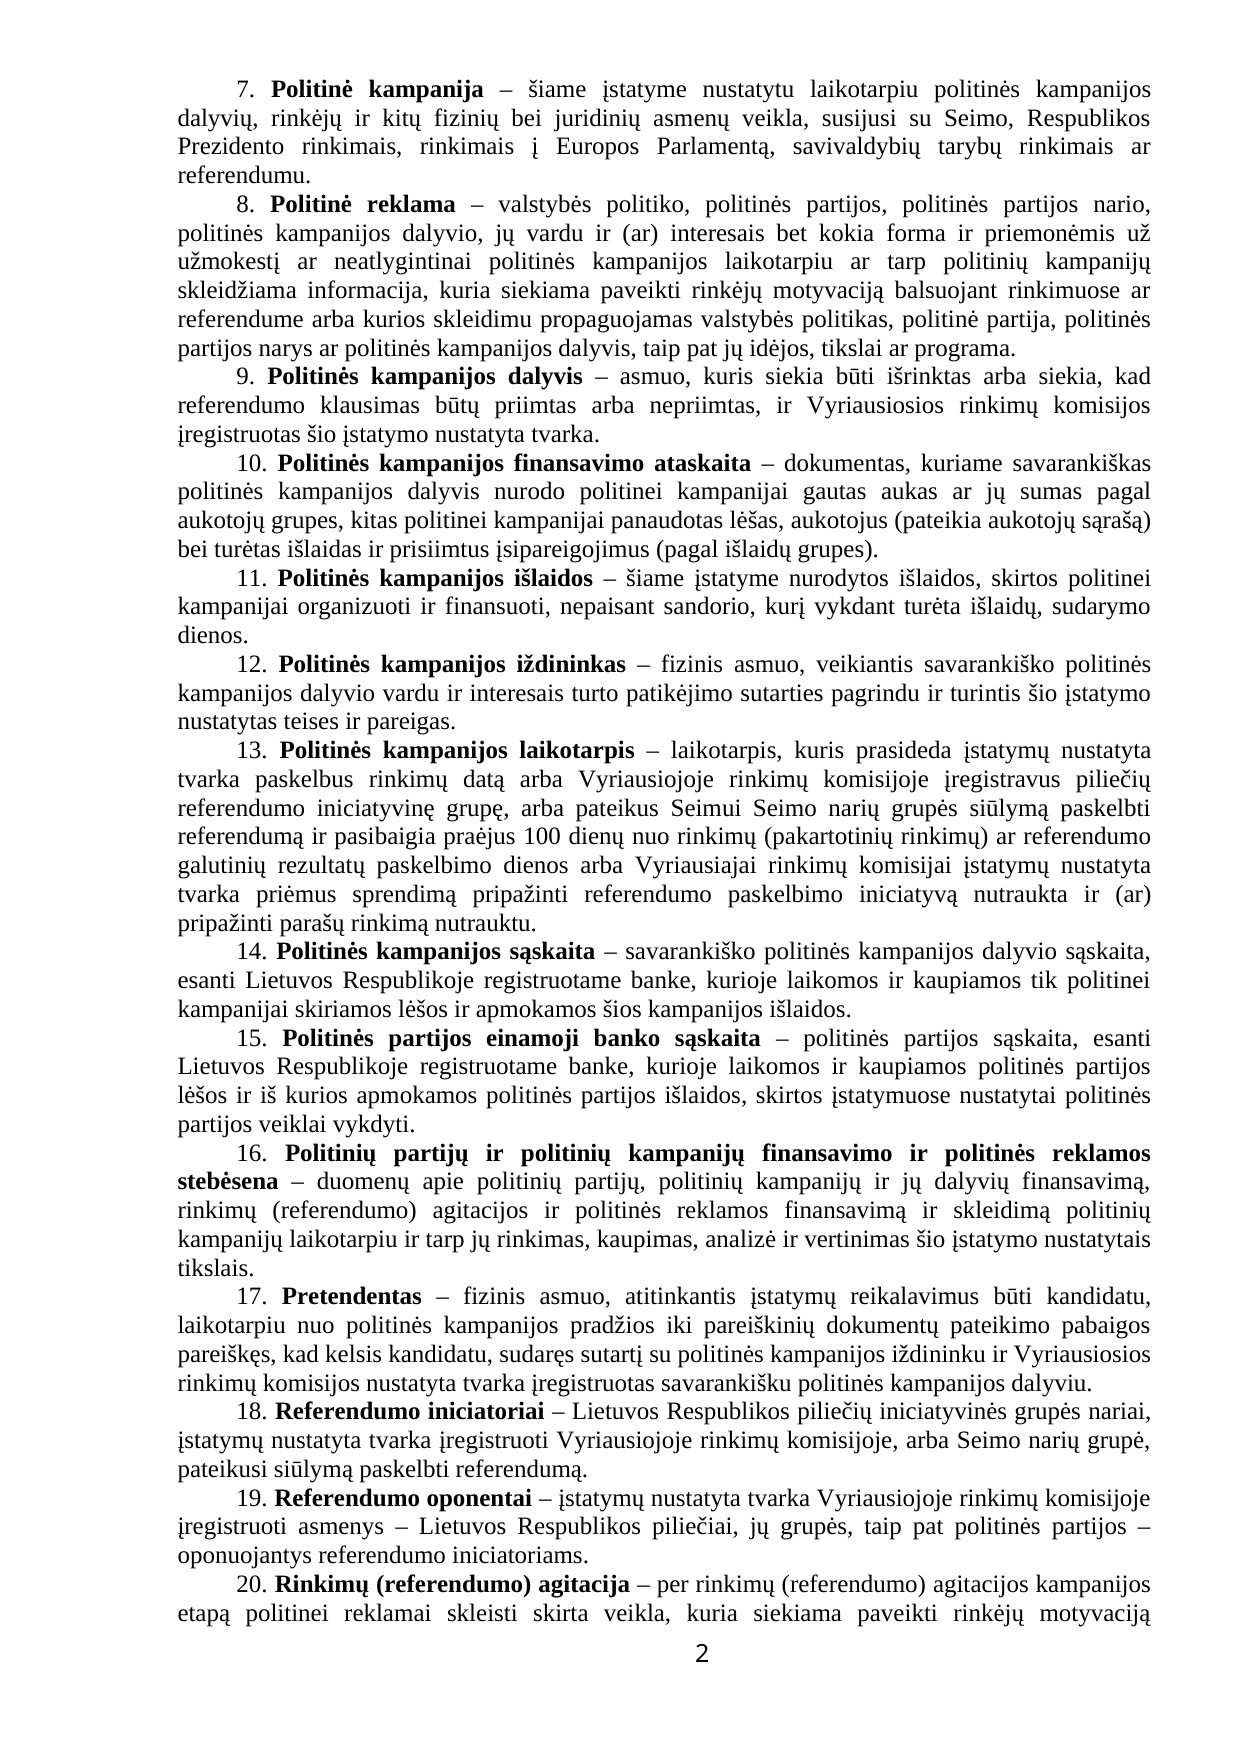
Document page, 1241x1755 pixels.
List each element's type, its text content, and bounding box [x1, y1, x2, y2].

text 8. Politinė reklama – valstybės politiko, politinės partijos, politinės partijos nario, politinės kampanijos dalyvio, jų vardu ir (ar) interesais bet kokia forma ir priemonėmis už užmokestį ar neatlygintinai politinės kampanijos laikotarpiu ar tarp politinių kampanijų skleidžiama informacija, kuria siekiama paveikti rinkėjų motyvaciją balsuojant rinkimuose ar referendume arba kurios skleidimu propaguojamas valstybės politikas, politinė partija, politinės partijos narys ar politinės kampanijos dalyvis, taip pat jų idėjos, tikslai ar programa. [177, 189, 1152, 361]
text 20. Rinkimų (referendumo) agitacija – per rinkimų (referendumo) agitacijos kampanijos etapą politinei reklamai skleisti skirta veikla, kuria siekiama paveikti rinkėjų motyvaciją [177, 1569, 1152, 1626]
text 11. Politinės kampanijos išlaidos – šiame įstatyme nurodytos išlaidos, skirtos politinei kampanijai organizuoti ir finansuoti, nepaisant sandorio, kurį vykdant turėta išlaidų, sudarymo dienos. [177, 563, 1152, 649]
text 15. Politinės partijos einamoji banko sąskaita – politinės partijos sąskaita, esanti Lietuvos Respublikoje registruotame banke, kurioje laikomos ir kaupiamos politinės partijos lėšos ir iš kurios apmokamos politinės partijos išlaidos, skirtos įstatymuose nustatytai politinės partijos veiklai vykdyti. [177, 1023, 1152, 1138]
text 17. Pretendentas – fizinis asmuo, atitinkantis įstatymų reikalavimus būti kandidatu, laikotarpiu nuo politinės kampanijos pradžios iki pareiškinių dokumentų pateikimo pabaigos pareiškęs, kad kelsis kandidatu, sudaręs sutartį su politinės kampanijos iždininku ir Vyriausiosios rinkimų komisijos nustatyta tvarka įregistruotas savarankišku politinės kampanijos dalyviu. [177, 1281, 1152, 1396]
text 9. Politinės kampanijos dalyvis – asmuo, kuris siekia būti išrinktas arba siekia, kad referendumo klausimas būtų priimtas arba nepriimtas, ir Vyriausiosios rinkimų komisijos įregistruotas šio įstatymo nustatyta tvarka. [177, 361, 1152, 448]
text 19. Referendumo oponentai – įstatymų nustatyta tvarka Vyriausiojoje rinkimų komisijoje įregistruoti asmenys – Lietuvos Respublikos piliečiai, jų grupės, taip pat politinės partijos – oponuojantys referendumo iniciatoriams. [177, 1483, 1152, 1569]
text 18. Referendumo iniciatoriai – Lietuvos Respublikos piliečių iniciatyvinės grupės nariai, įstatymų nustatyta tvarka įregistruoti Vyriausiojoje rinkimų komisijoje, arba Seimo narių grupė, pateikusi siūlymą paskelbti referendumą. [177, 1396, 1152, 1483]
text 12. Politinės kampanijos iždininkas – fizinis asmuo, veikiantis savarankiško politinės kampanijos dalyvio vardu ir interesais turto patikėjimo sutarties pagrindu ir turintis šio įstatymo nustatytas teises ir pareigas. [177, 649, 1152, 735]
text 10. Politinės kampanijos finansavimo ataskaita – dokumentas, kuriame savarankiškas politinės kampanijos dalyvis nurodo politinei kampanijai gautas aukas ar jų sumas pagal aukotojų grupes, kitas politinei kampanijai panaudotas lėšas, aukotojus (pateikia aukotojų sąrašą) bei turėtas išlaidas ir prisiimtus įsipareigojimus (pagal išlaidų grupes). [177, 448, 1152, 563]
text 14. Politinės kampanijos sąskaita – savarankiško politinės kampanijos dalyvio sąskaita, esanti Lietuvos Respublikoje registruotame banke, kurioje laikomos ir kaupiamos tik politinei kampanijai skiriamos lėšos ir apmokamos šios kampanijos išlaidos. [177, 936, 1152, 1023]
text 13. Politinės kampanijos laikotarpis – laikotarpis, kuris prasideda įstatymų nustatyta tvarka paskelbus rinkimų datą arba Vyriausiojoje rinkimų komisijoje įregistravus piliečių referendumo iniciatyvinę grupę, arba pateikus Seimui Seimo narių grupės siūlymą paskelbti referendumą ir pasibaigia praėjus 100 dienų nuo rinkimų (pakartotinių rinkimų) ar referendumo galutinių rezultatų paskelbimo dienos arba Vyriausiajai rinkimų komisijai įstatymų nustatyta tvarka priėmus sprendimą pripažinti referendumo paskelbimo iniciatyvą nutraukta ir (ar) pripažinti parašų rinkimą nutrauktu. [177, 735, 1152, 936]
text 7. Politinė kampanija – šiame įstatyme nustatytu laikotarpiu politinės kampanijos dalyvių, rinkėjų ir kitų fizinių bei juridinių asmenų veikla, susijusi su Seimo, Respublikos Prezidento rinkimais, rinkimais į Europos Parlamentą, savivaldybių tarybų rinkimais ar referendumu. [177, 74, 1152, 189]
text 16. Politinių partijų ir politinių kampanijų finansavimo ir politinės reklamos stebėsena – duomenų apie politinių partijų, politinių kampanijų ir jų dalyvių finansavimą, rinkimų (referendumo) agitacijos ir politinės reklamos finansavimą ir skleidimą politinių kampanijų laikotarpiu ir tarp jų rinkimas, kaupimas, analizė ir vertinimas šio įstatymo nustatytais tikslais. [177, 1138, 1152, 1281]
